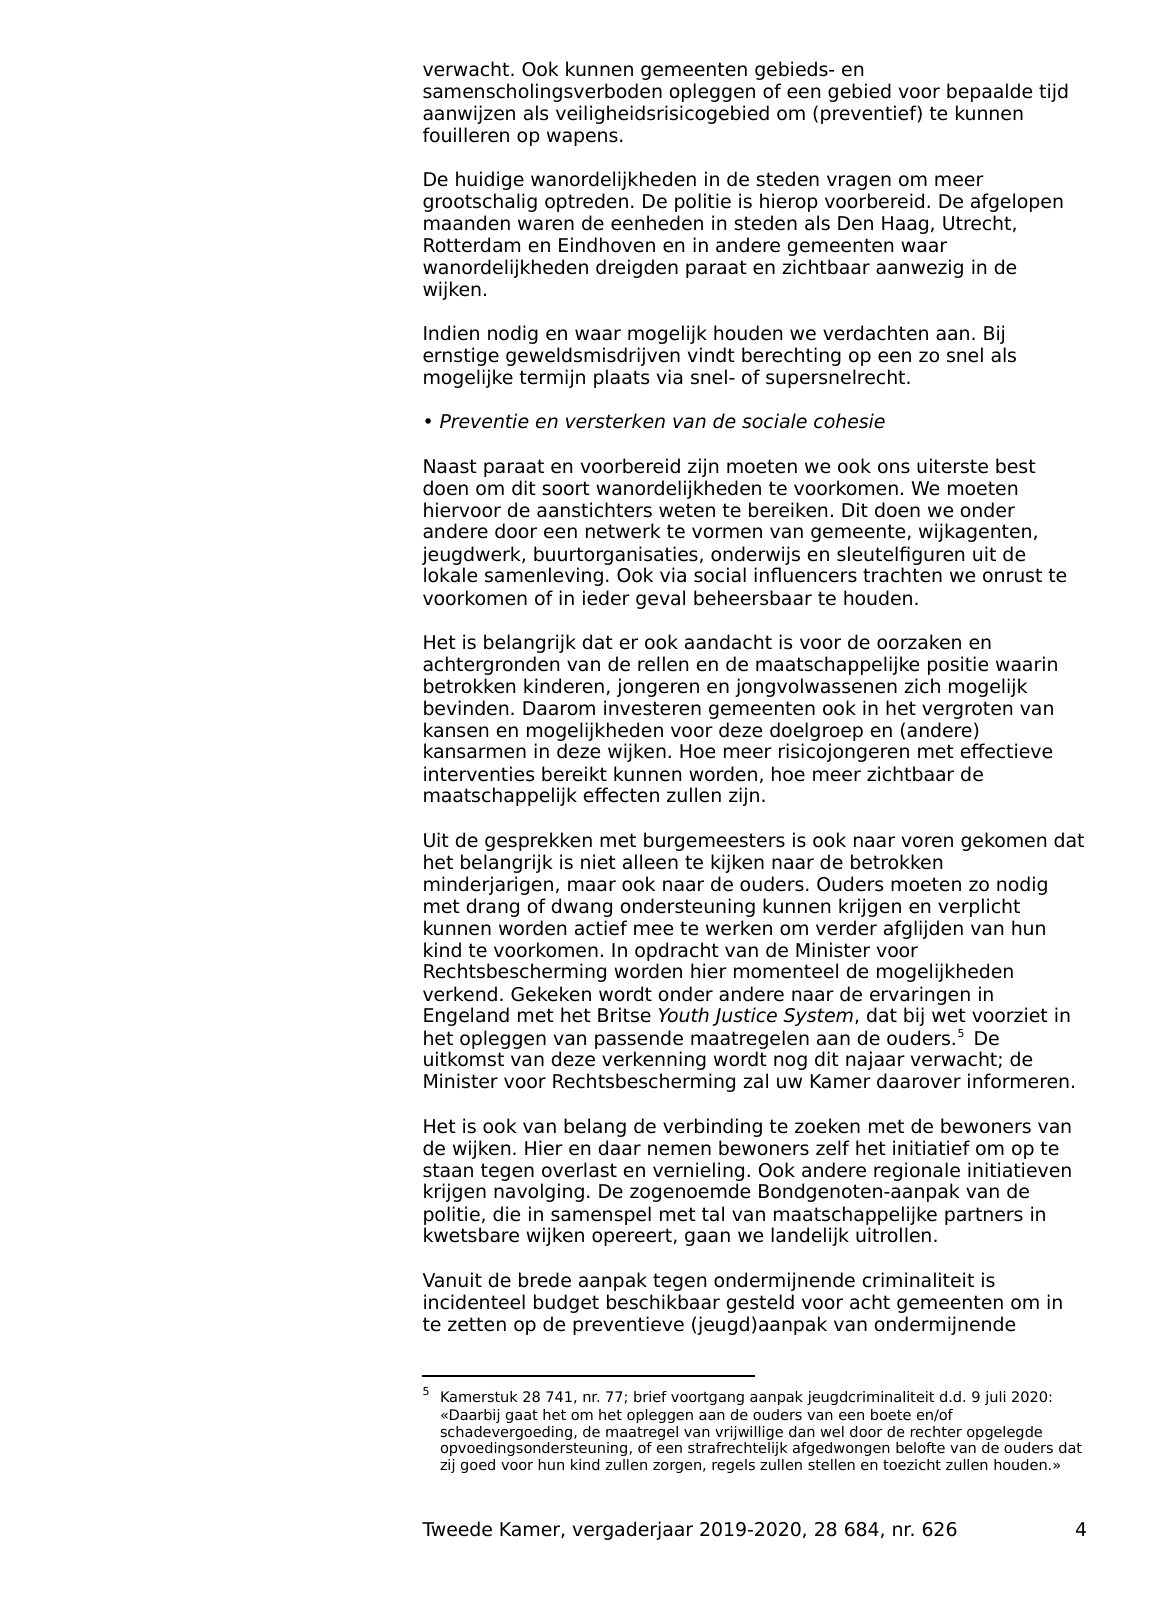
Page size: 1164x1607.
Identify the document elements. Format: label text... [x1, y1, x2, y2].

text Indien nodig en waar mogelijk houden we verdachten aan. Bij ernstige geweldsmisdrijven vindt berechting op een zo snel als mogelijke termijn plaats via snel- of supersnelrecht. [422, 323, 1087, 389]
text Het is belangrijk dat er ook aandacht is voor de oorzaken en achtergronden van de rellen en de maatschappelijke positie waarin betrokken kinderen, jongeren en jongvolwassenen zich mogelijk bevinden. Daarom investeren gemeenten ook in het vergroten van kansen en mogelijkheden voor deze doelgroep en (andere) kansarmen in deze wijken. Hoe meer risicojongeren met effectieve interventies bereikt kunnen worden, hoe meer zichtbaar de maatschappelijk effecten zullen zijn. [422, 632, 1087, 807]
text Naast paraat en voorbereid zijn moeten we ook ons uiterste best doen om dit soort wanordelijkheden te voorkomen. We moeten hiervoor de aanstichters weten te bereiken. Dit doen we onder andere door een netwerk te vormen van gemeente, wijkagenten, jeugdwerk, buurtorganisaties, onderwijs en sleutelfiguren uit de lokale samenleving. Ook via social influencers trachten we onrust te voorkomen of in ieder geval beheersbaar te houden. [422, 456, 1087, 609]
text Het is ook van belang de verbinding te zoeken met de bewoners van de wijken. Hier en daar nemen bewoners zelf het initiatief om op te staan tegen overlast en vernieling. Ook andere regionale initiatieven krijgen navolging. De zogenoemde Bondgenoten-aanpak van de politie, die in samenspel met tal van maatschappelijke partners in kwetsbare wijken opereert, gaan we landelijk uitrollen. [422, 1116, 1087, 1247]
text verwacht. Ook kunnen gemeenten gebieds- en samenscholingsverboden opleggen of een gebied voor bepaalde tijd aanwijzen als veiligheidsrisicogebied om (preventief) te kunnen fouilleren op wapens. [422, 59, 1087, 147]
text De huidige wanordelijkheden in de steden vragen om meer grootschalig optreden. De politie is hierop voorbereid. De afgelopen maanden waren de eenheden in steden als Den Haag, Utrecht, Rotterdam en Eindhoven en in andere gemeenten waar wanordelijkheden dreigden paraat en zichtbaar aanwezig in de wijken. [422, 169, 1087, 301]
subtitle • Preventie en versterken van de sociale cohesie [422, 411, 1087, 433]
text Vanuit de brede aanpak tegen ondermijnende criminaliteit is incidenteel budget beschikbaar gesteld voor acht gemeenten om in te zetten op de preventieve (jeugd)aanpak van ondermijnende [422, 1269, 1087, 1336]
text Uit de gesprekken met burgemeesters is ook naar voren gekomen dat het belangrijk is niet alleen te kijken naar de betrokken minderjarigen, maar ook naar de ouders. Ouders moeten zo nodig met drang of dwang ondersteuning kunnen krijgen en verplicht kunnen worden actief mee te werken om verder afglijden van hun kind te voorkomen. In opdracht van de Minister voor Rechtsbescherming worden hier momenteel de mogelijkheden verkend. Gekeken wordt onder andere naar de ervaringen in Engeland met het Britse Youth Justice System, dat bij wet voorziet in het opleggen van passende maatregelen aan de ouders. De uitkomst van deze verkenning wordt nog dit najaar verwacht; de Minister voor Rechtsbescherming zal uw Kamer daarover informeren. [422, 829, 1087, 1093]
text Kamerstuk 28 741, nr. 77; brief voortgang aanpak jeugdcriminaliteit d.d. 9 juli 2020: «Daarbij gaat het om het opleggen aan de ouders van een boete en/of schadevergoeding, de maatregel van vrijwillige dan wel door de rechter opgelegde opvoedingsondersteuning, of een strafrechtelijk afgedwongen belofte van de ouders dat zij goed voor hun kind zullen zorgen, regels zullen stellen en toezicht zullen houden.» [422, 1385, 1087, 1474]
